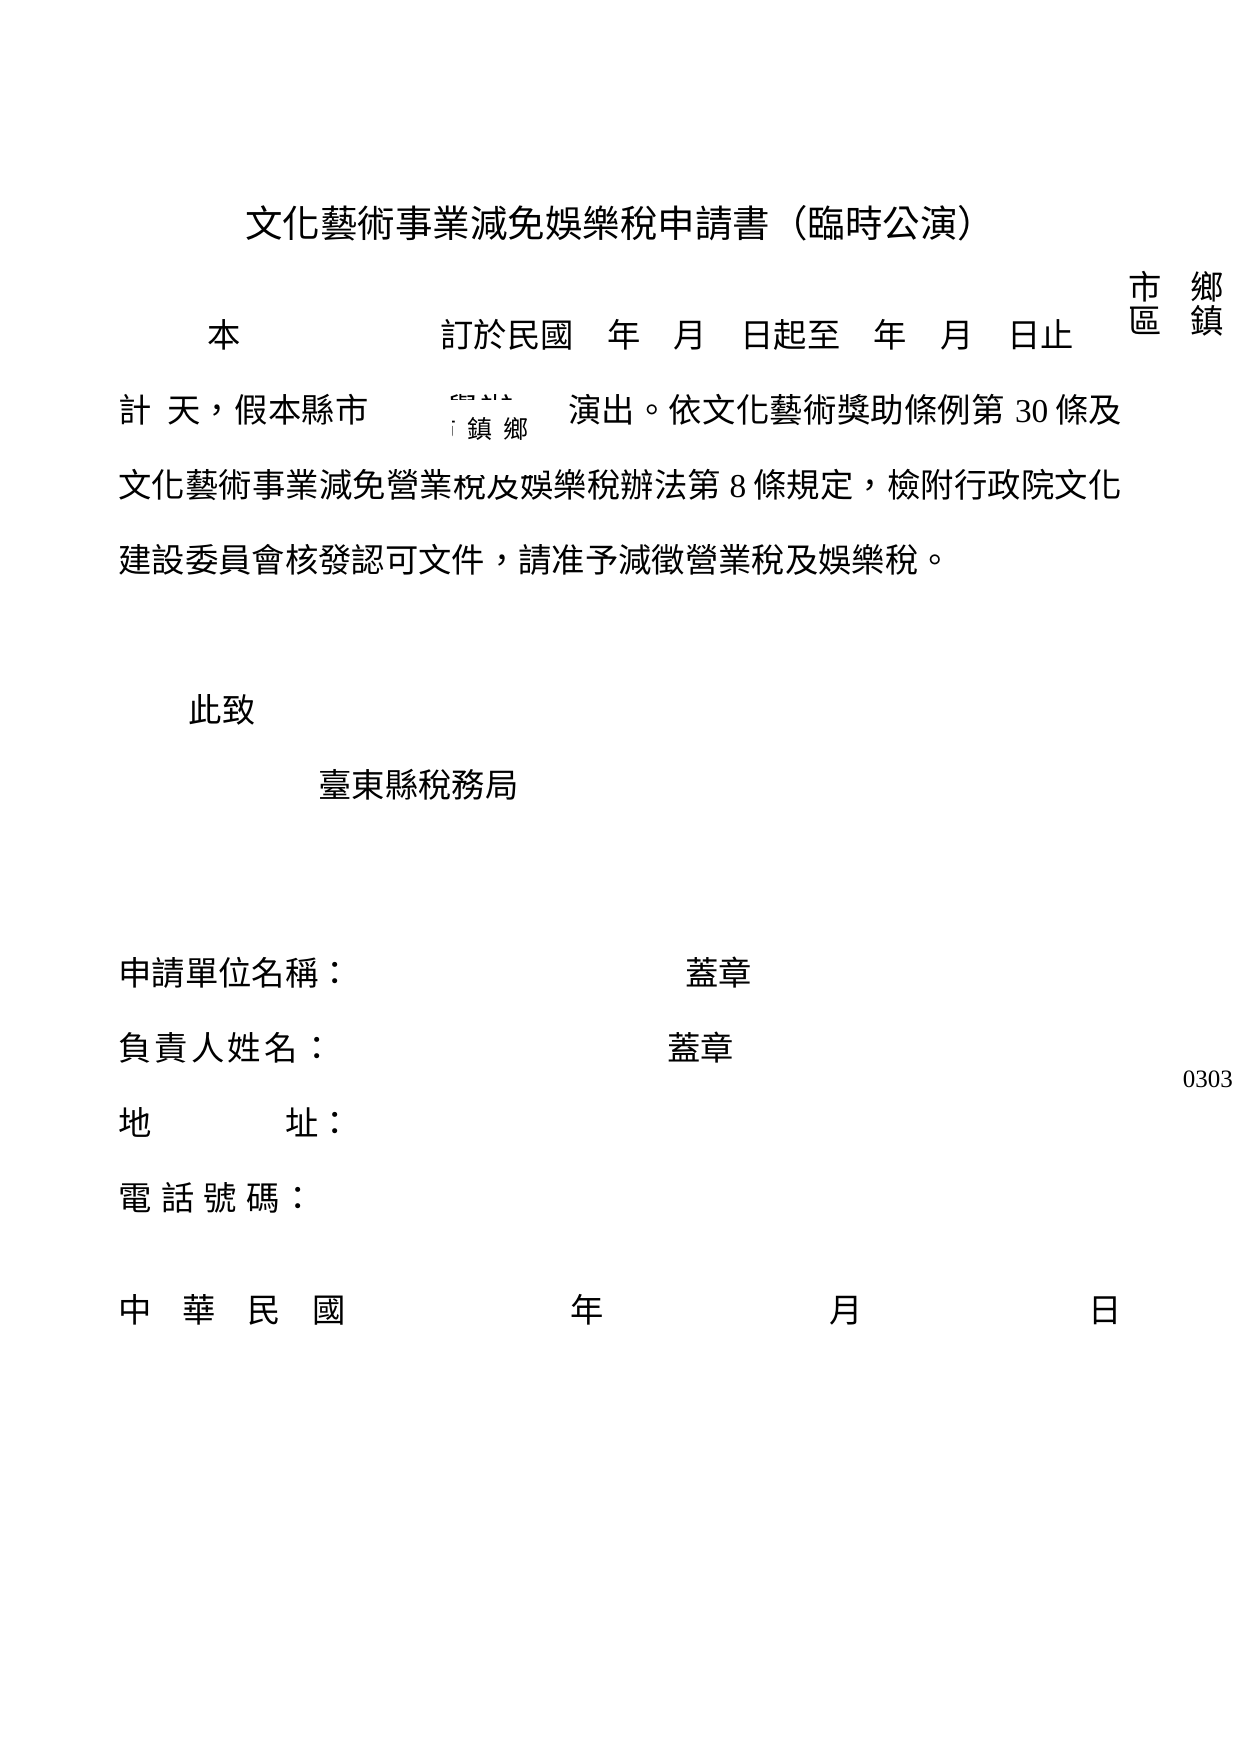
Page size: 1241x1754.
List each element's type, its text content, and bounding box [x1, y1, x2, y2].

text 計 天，假本縣市 舉辦 演出。依文化藝術獎助條例第30條及文化藝術事業減免營業稅及娛樂稅辦法第8條規定，檢附行政院文化建設委員會核發認可文件，請准予減徵營業稅及娛樂稅。 [118, 371, 1122, 596]
text 鄉鎮市區 [1123, 270, 1238, 338]
text 中華民國 年 月 日 [118, 1271, 1122, 1346]
text 電 話 號 碼： [118, 1158, 1122, 1233]
text 鄉鎮市區 [452, 416, 534, 458]
text 此致 [118, 671, 1122, 746]
text 申請單位名稱： 蓋章 [118, 933, 1122, 1008]
text 0303 [1183, 1065, 1238, 1091]
text 地 址： [118, 1083, 1122, 1158]
text 本 訂於民國 年 月 日起至 年 月 日止 [118, 296, 1122, 371]
text 臺東縣稅務局 [118, 746, 1122, 821]
text 文化藝術事業減免娛樂稅申請書（臨時公演） [118, 183, 1122, 258]
text 負責人姓名： 蓋章 [118, 1008, 1122, 1083]
